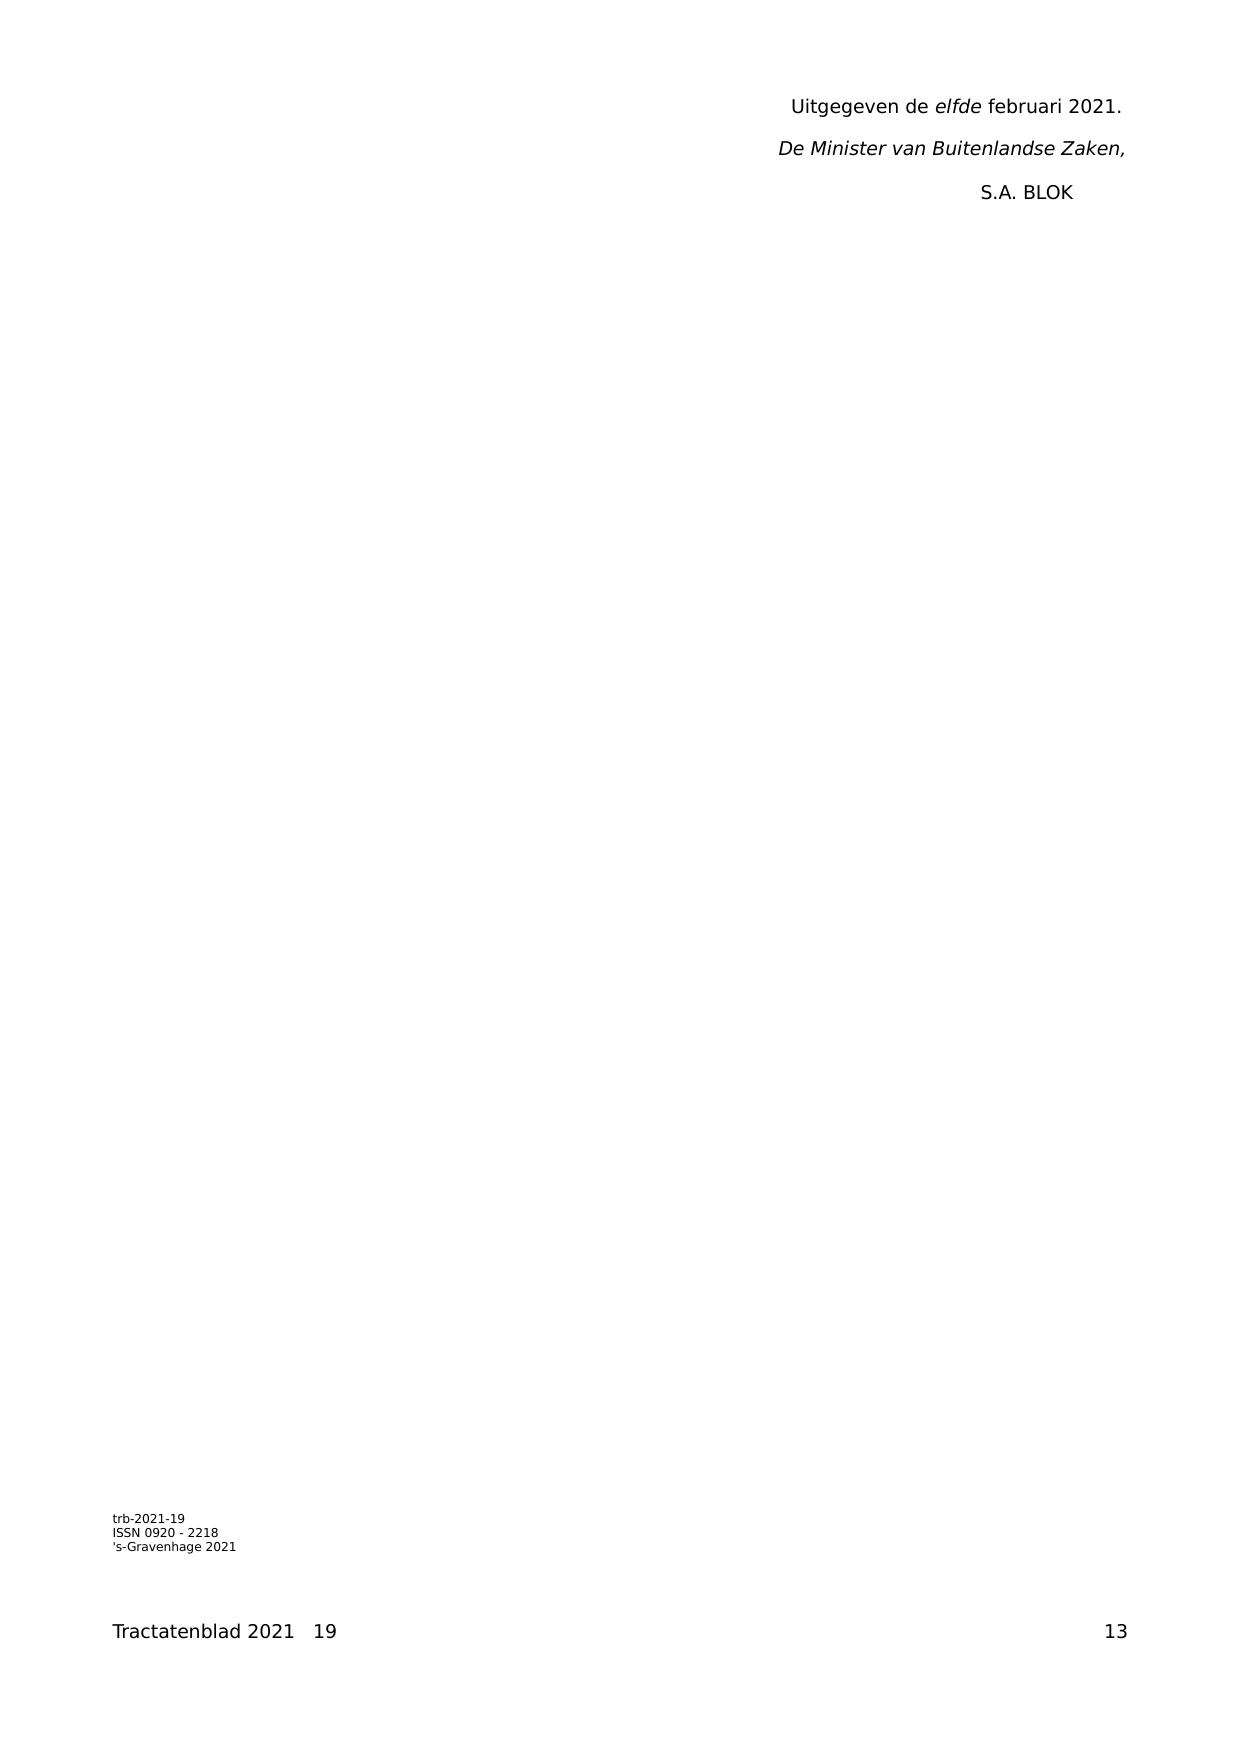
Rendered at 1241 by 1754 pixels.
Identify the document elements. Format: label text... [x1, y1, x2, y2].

text Uitgegeven de elfde februari 2021. [112, 96, 1128, 118]
text 's-Gravenhage 2021 [112, 1540, 346, 1554]
text ISSN 0920 - 2218 [112, 1526, 346, 1540]
text trb-2021-19 [112, 1512, 346, 1526]
text De Minister van Buitenlandse Zaken, S.A. BLOK [112, 138, 1128, 204]
